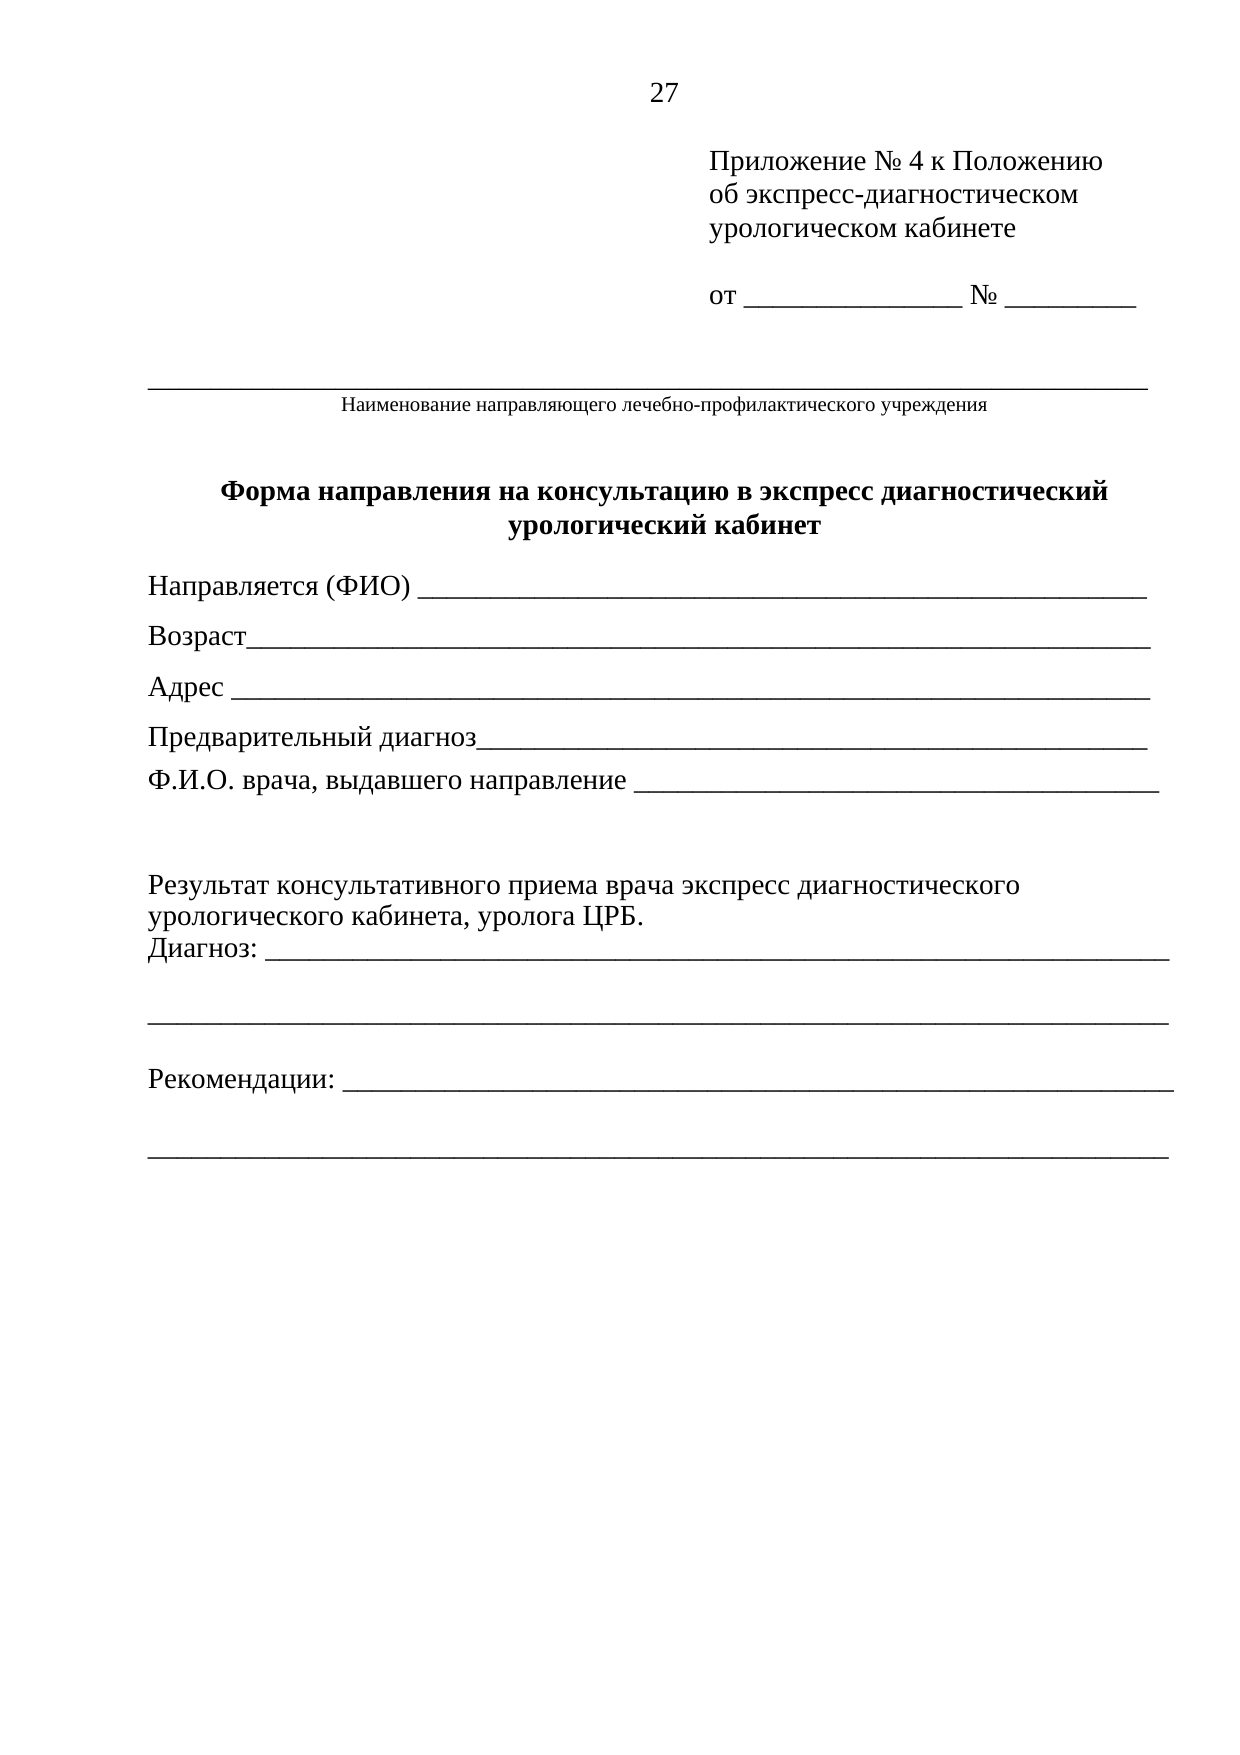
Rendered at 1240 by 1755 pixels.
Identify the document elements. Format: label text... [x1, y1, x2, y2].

text Предварительный диагноз______________________________________________ [148, 719, 1181, 752]
text ______________________________________________________________________ [148, 1128, 1181, 1161]
text Результат консультативного приема врача экспресс диагностического урологического кабинета, уролога ЦРБ. [148, 869, 1181, 932]
text ______________________________________________________________________ [148, 994, 1181, 1027]
text ________________________________________________________________________________________________ [148, 368, 1181, 392]
text Наименование направляющего лечебно-профилактического учреждения [148, 392, 1181, 416]
text Направляется (ФИО) __________________________________________________ [148, 568, 1181, 602]
text Ф.И.О. врача, выдавшего направление ____________________________________ [148, 769, 1181, 794]
text Рекомендации: _________________________________________________________ [148, 1061, 1181, 1094]
subtitle от _______________ № _________ [709, 277, 1181, 310]
text Возраст______________________________________________________________ [148, 618, 1181, 652]
text Адрес _______________________________________________________________ [148, 669, 1181, 702]
text Диагноз: ______________________________________________________________ [148, 932, 1181, 963]
subtitle об экспресс-диагностическом [709, 176, 1181, 210]
subtitle Приложение № 4 к Положению [709, 143, 1181, 176]
subtitle Форма направления на консультацию в экспресс диагностический урологический кабинет [148, 473, 1181, 541]
subtitle урологическом кабинете [709, 210, 1181, 243]
